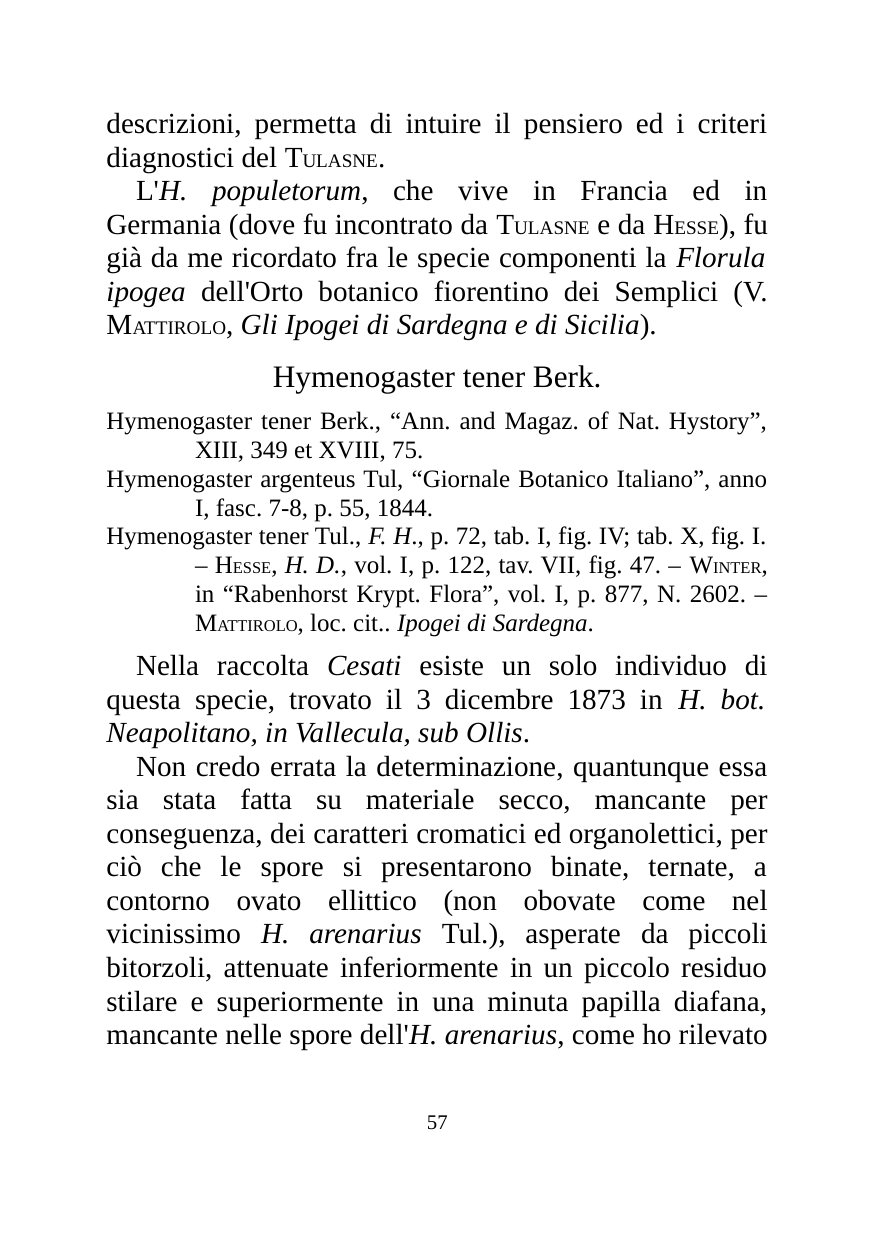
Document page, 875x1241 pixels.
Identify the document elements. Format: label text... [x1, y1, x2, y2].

text Hymenogaster argenteus Tul, “Giornale Botanico Italiano”, anno I, fasc. 7-8, p. 55, 1844. [106, 464, 768, 521]
text Nella raccolta Cesati esiste un solo individuo di questa specie, trovato il 3 dicembre 1873 in H. bot. Neapolitano, in Vallecula, sub Ollis. [106, 648, 768, 749]
text Hymenogaster tener Berk., “Ann. and Magaz. of Nat. Hystory”, XIII, 349 et XVIII, 75. [106, 406, 768, 464]
subtitle Hymenogaster tener Berk. [106, 359, 768, 395]
text L'H. populetorum, che vive in Francia ed in Germania (dove fu incontrato da Tulasne e da Hesse), fu già da me ricordato fra le specie componenti la Florula ipogea dell'Orto botanico fiorentino dei Semplici (V. Mattirolo, Gli Ipogei di Sardegna e di Sicilia). [106, 173, 768, 341]
text Non credo errata la determinazione, quantunque essa sia stata fatta su materiale secco, mancante per conseguenza, dei caratteri cromatici ed organolettici, per ciò che le spore si presentarono binate, ternate, a contorno ovato ellittico (non obovate come nel vicinissimo H. arenarius Tul.), asperate da piccoli bitorzoli, attenuate inferiormente in un piccolo residuo stilare e superiormente in una minuta papilla diafana, mancante nelle spore dell'H. arenarius, come ho rilevato [106, 749, 768, 1051]
text descrizioni, permetta di intuire il pensiero ed i criteri diagnostici del Tulasne. [106, 106, 768, 173]
text Hymenogaster tener Tul., F. H., p. 72, tab. I, fig. IV; tab. X, fig. I. – Hesse, H. D., vol. I, p. 122, tav. VII, fig. 47. – Winter, in “Rabenhorst Krypt. Flora”, vol. I, p. 877, N. 2602. – Mattirolo, loc. cit.. Ipogei di Sardegna. [106, 521, 768, 636]
